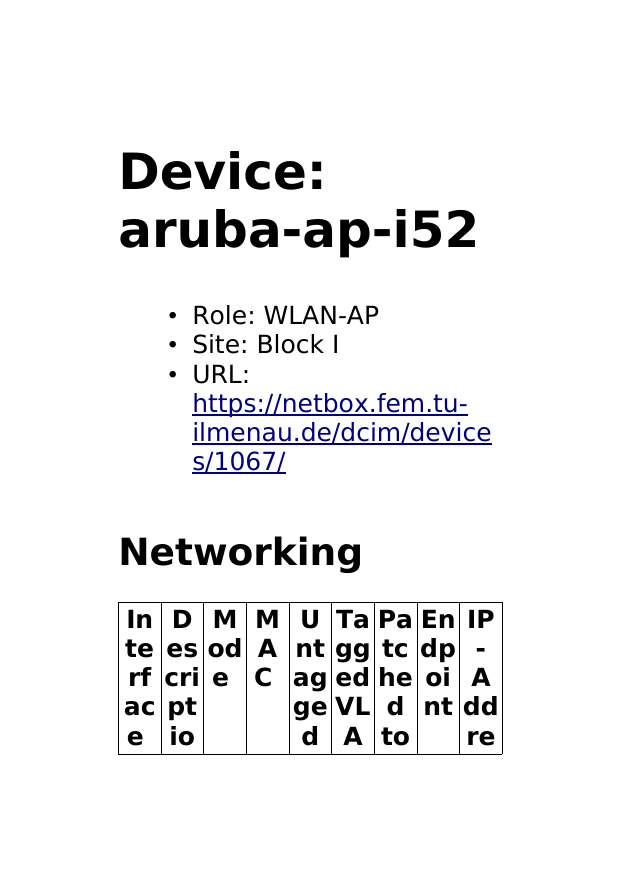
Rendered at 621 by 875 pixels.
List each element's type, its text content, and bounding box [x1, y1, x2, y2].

list URL: https://netbox.fem.tu-ilmenau.de/dcim/devices/1067/ [177, 360, 502, 477]
table_header Endpoint [418, 603, 459, 754]
table_header Patched to [375, 603, 417, 754]
table_header Untagged [290, 603, 331, 754]
list Role: WLAN-AP [177, 302, 502, 331]
list Site: Block I [177, 331, 502, 360]
table_header Mode [204, 603, 246, 754]
subtitle Networking [118, 531, 502, 575]
table_header Tagged VLA [332, 603, 374, 754]
table_header Interface [119, 603, 161, 754]
subtitle Device: aruba-ap-i52 [118, 143, 502, 259]
table_header Descriptio [162, 603, 203, 754]
table_header IP-Addre [460, 603, 502, 754]
table_header MAC [247, 603, 289, 754]
